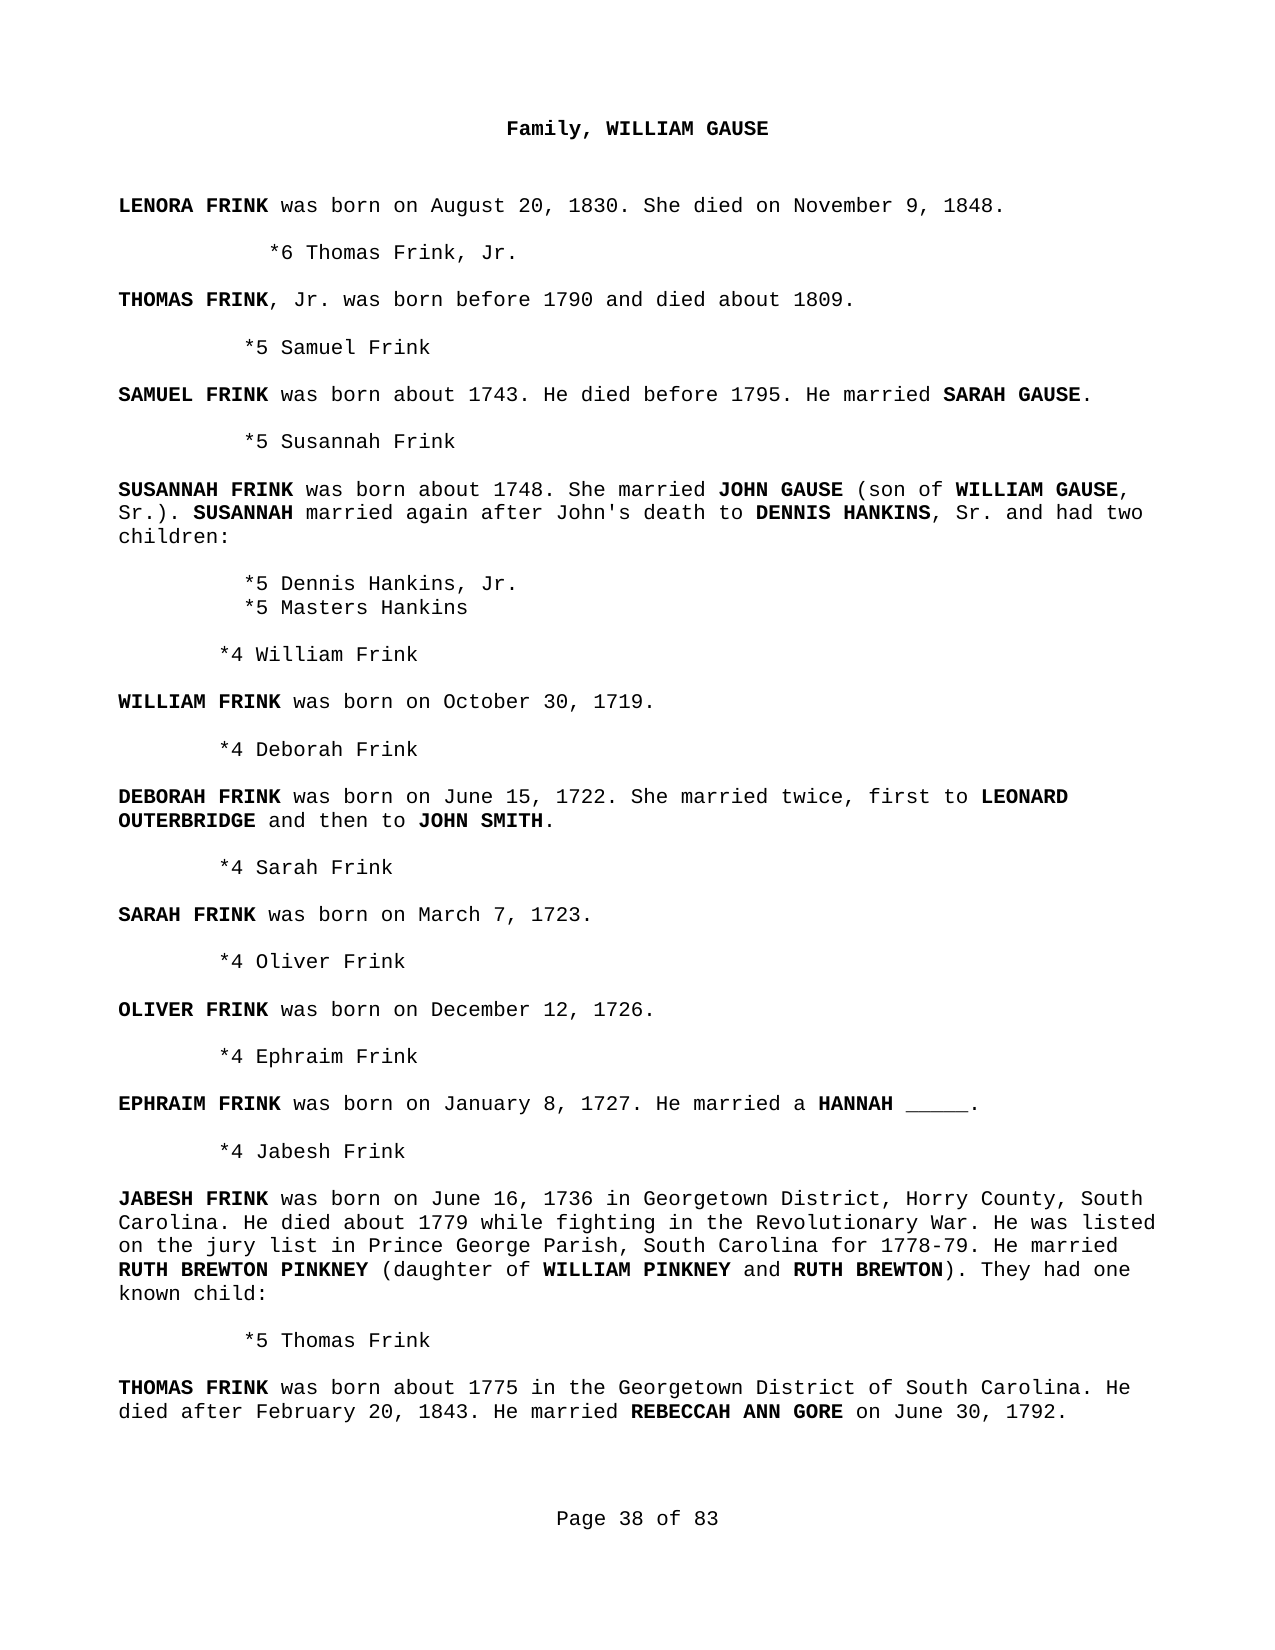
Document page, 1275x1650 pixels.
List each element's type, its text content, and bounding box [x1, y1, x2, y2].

text Oliver Frink was born on December 12, 1726. [118, 999, 1157, 1022]
text *5 Samuel Frink [118, 337, 1157, 360]
text Lenora Frink was born on August 20, 1830. She died on November 9, 1848. [118, 195, 1157, 218]
text Sarah Frink was born on March 7, 1723. [118, 904, 1157, 928]
text *4 Jabesh Frink [118, 1141, 1157, 1164]
text Jabesh Frink was born on June 16, 1736 in Georgetown District, Horry County, South Carolina. He died about 1779 while fighting in the Revolutionary War. He was listed on the jury list in Prince George Parish, South Carolina for 1778-79. He married Ruth Brewton Pinkney (daughter of William Pinkney and Ruth Brewton). They had one known child: [118, 1188, 1157, 1306]
text *4 Ephraim Frink [118, 1046, 1157, 1070]
text Deborah Frink was born on June 15, 1722. She married twice, first to Leonard Outerbridge and then to John Smith. [118, 786, 1157, 833]
text Samuel Frink was born about 1743. He died before 1795. He married Sarah Gause. [118, 384, 1157, 408]
text William Frink was born on October 30, 1719. [118, 691, 1157, 715]
text Ephraim Frink was born on January 8, 1727. He married a Hannah _____. [118, 1093, 1157, 1117]
text Thomas Frink, Jr. was born before 1790 and died about 1809. [118, 289, 1157, 313]
text Thomas Frink was born about 1775 in the Georgetown District of South Carolina. He died after February 20, 1843. He married Rebeccah Ann Gore on June 30, 1792. [118, 1377, 1157, 1424]
text *5 Masters Hankins [118, 597, 1157, 621]
text *4 Deborah Frink [118, 739, 1157, 762]
text Susannah Frink was born about 1748. She married John Gause (son of William Gause, Sr.). Susannah married again after John's death to Dennis Hankins, Sr. and had two children: [118, 479, 1157, 549]
text *5 Dennis Hankins, Jr. [118, 573, 1157, 597]
text *6 Thomas Frink, Jr. [118, 242, 1157, 266]
text *4 Sarah Frink [118, 857, 1157, 881]
text *5 Thomas Frink [118, 1330, 1157, 1353]
text *4 William Frink [118, 644, 1157, 668]
text *5 Susannah Frink [118, 431, 1157, 455]
text *4 Oliver Frink [118, 952, 1157, 975]
